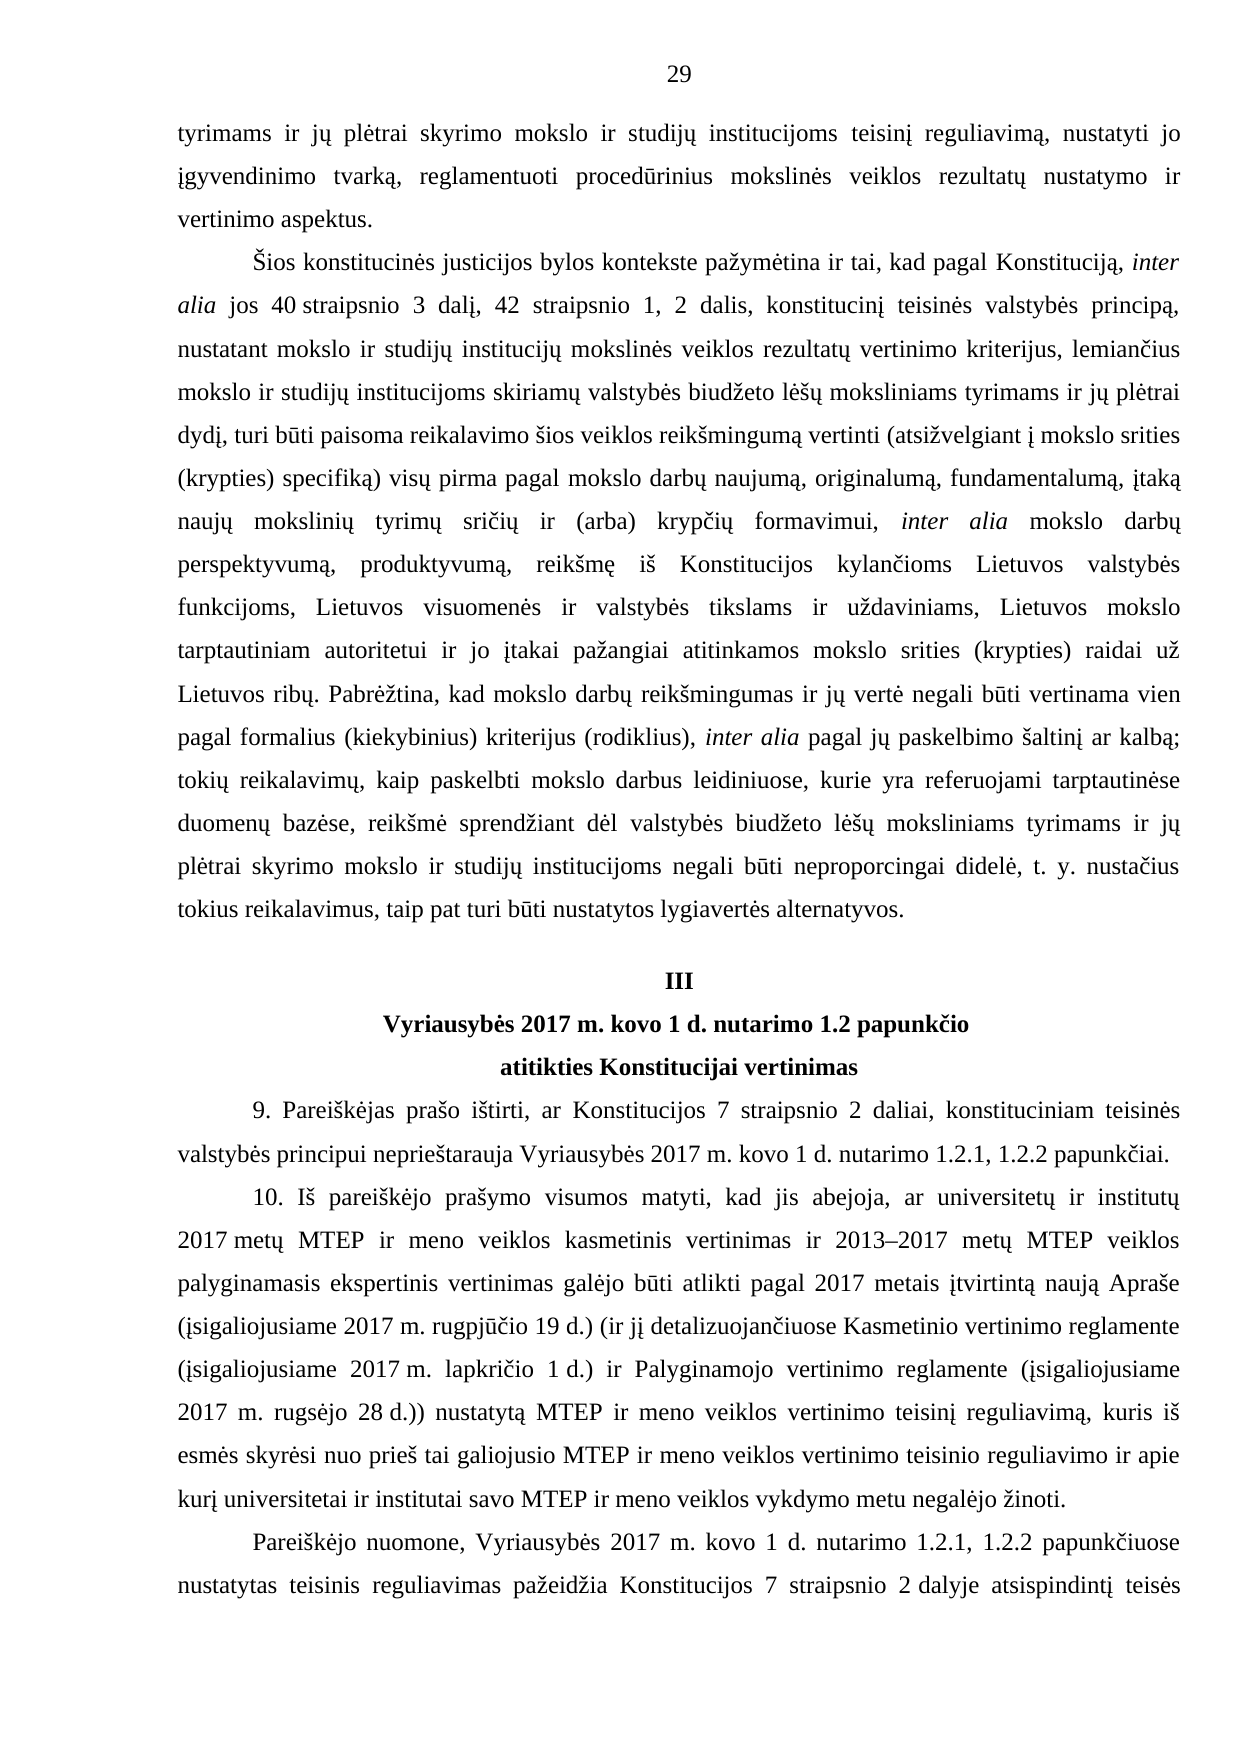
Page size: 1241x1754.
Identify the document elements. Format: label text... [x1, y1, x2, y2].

text tyrimams ir jų plėtrai skyrimo mokslo ir studijų institucijoms teisinį reguliavimą, nustatyti jo įgyvendinimo tvarką, reglamentuoti procedūrinius mokslinės veiklos rezultatų nustatymo ir vertinimo aspektus. [177, 118, 1181, 233]
text Pareiškėjo nuomone, Vyriausybės 2017 m. kovo 1 d. nutarimo 1.2.1, 1.2.2 papunkčiuose nustatytas teisinis reguliavimas pažeidžia Konstitucijos 7 straipsnio 2 dalyje atsispindintį teisės [177, 1527, 1181, 1599]
text 10. Iš pareiškėjo prašymo visumos matyti, kad jis abejoja, ar universitetų ir institutų 2017 metų MTEP ir meno veiklos kasmetinis vertinimas ir 2013–2017 metų MTEP veiklos palyginamasis ekspertinis vertinimas galėjo būti atlikti pagal 2017 metais įtvirtintą naują Apraše (įsigaliojusiame 2017 m. rugpjūčio 19 d.) (ir jį detalizuojančiuose Kasmetinio vertinimo reglamente (įsigaliojusiame 2017 m. lapkričio 1 d.) ir Palyginamojo vertinimo reglamente (įsigaliojusiame 2017 m. rugsėjo 28 d.)) nustatytą MTEP ir meno veiklos vertinimo teisinį reguliavimą, kuris iš esmės skyrėsi nuo prieš tai galiojusio MTEP ir meno veiklos vertinimo teisinio reguliavimo ir apie kurį universitetai ir institutai savo MTEP ir meno veiklos vykdymo metu negalėjo žinoti. [177, 1182, 1181, 1512]
text Šios konstitucinės justicijos bylos kontekste pažymėtina ir tai, kad pagal Konstituciją, inter alia jos 40 straipsnio 3 dalį, 42 straipsnio 1, 2 dalis, konstitucinį teisinės valstybės principą, nustatant mokslo ir studijų institucijų mokslinės veiklos rezultatų vertinimo kriterijus, lemiančius mokslo ir studijų institucijoms skiriamų valstybės biudžeto lėšų moksliniams tyrimams ir jų plėtrai dydį, turi būti paisoma reikalavimo šios veiklos reikšmingumą vertinti (atsižvelgiant į mokslo srities (krypties) specifiką) visų pirma pagal mokslo darbų naujumą, originalumą, fundamentalumą, įtaką naujų mokslinių tyrimų sričių ir (arba) krypčių formavimui, inter alia mokslo darbų perspektyvumą, produktyvumą, reikšmę iš Konstitucijos kylančioms Lietuvos valstybės funkcijoms, Lietuvos visuomenės ir valstybės tikslams ir uždaviniams, Lietuvos mokslo tarptautiniam autoritetui ir jo įtakai pažangiai atitinkamos mokslo srities (krypties) raidai už Lietuvos ribų. Pabrėžtina, kad mokslo darbų reikšmingumas ir jų vertė negali būti vertinama vien pagal formalius (kiekybinius) kriterijus (rodiklius), inter alia pagal jų paskelbimo šaltinį ar kalbą; tokių reikalavimų, kaip paskelbti mokslo darbus leidiniuose, kurie yra referuojami tarptautinėse duomenų bazėse, reikšmė sprendžiant dėl valstybės biudžeto lėšų moksliniams tyrimams ir jų plėtrai skyrimo mokslo ir studijų institucijoms negali būti neproporcingai didelė, t. y. nustačius tokius reikalavimus, taip pat turi būti nustatytos lygiavertės alternatyvos. [177, 247, 1181, 923]
text Vyriausybės 2017 m. kovo 1 d. nutarimo 1.2 papunkčio atitikties Konstitucijai vertinimas [177, 1009, 1181, 1081]
text 9. Pareiškėjas prašo ištirti, ar Konstitucijos 7 straipsnio 2 daliai, konstituciniam teisinės valstybės principui neprieštarauja Vyriausybės 2017 m. kovo 1 d. nutarimo 1.2.1, 1.2.2 papunkčiai. [177, 1096, 1181, 1167]
text III [177, 966, 1181, 995]
